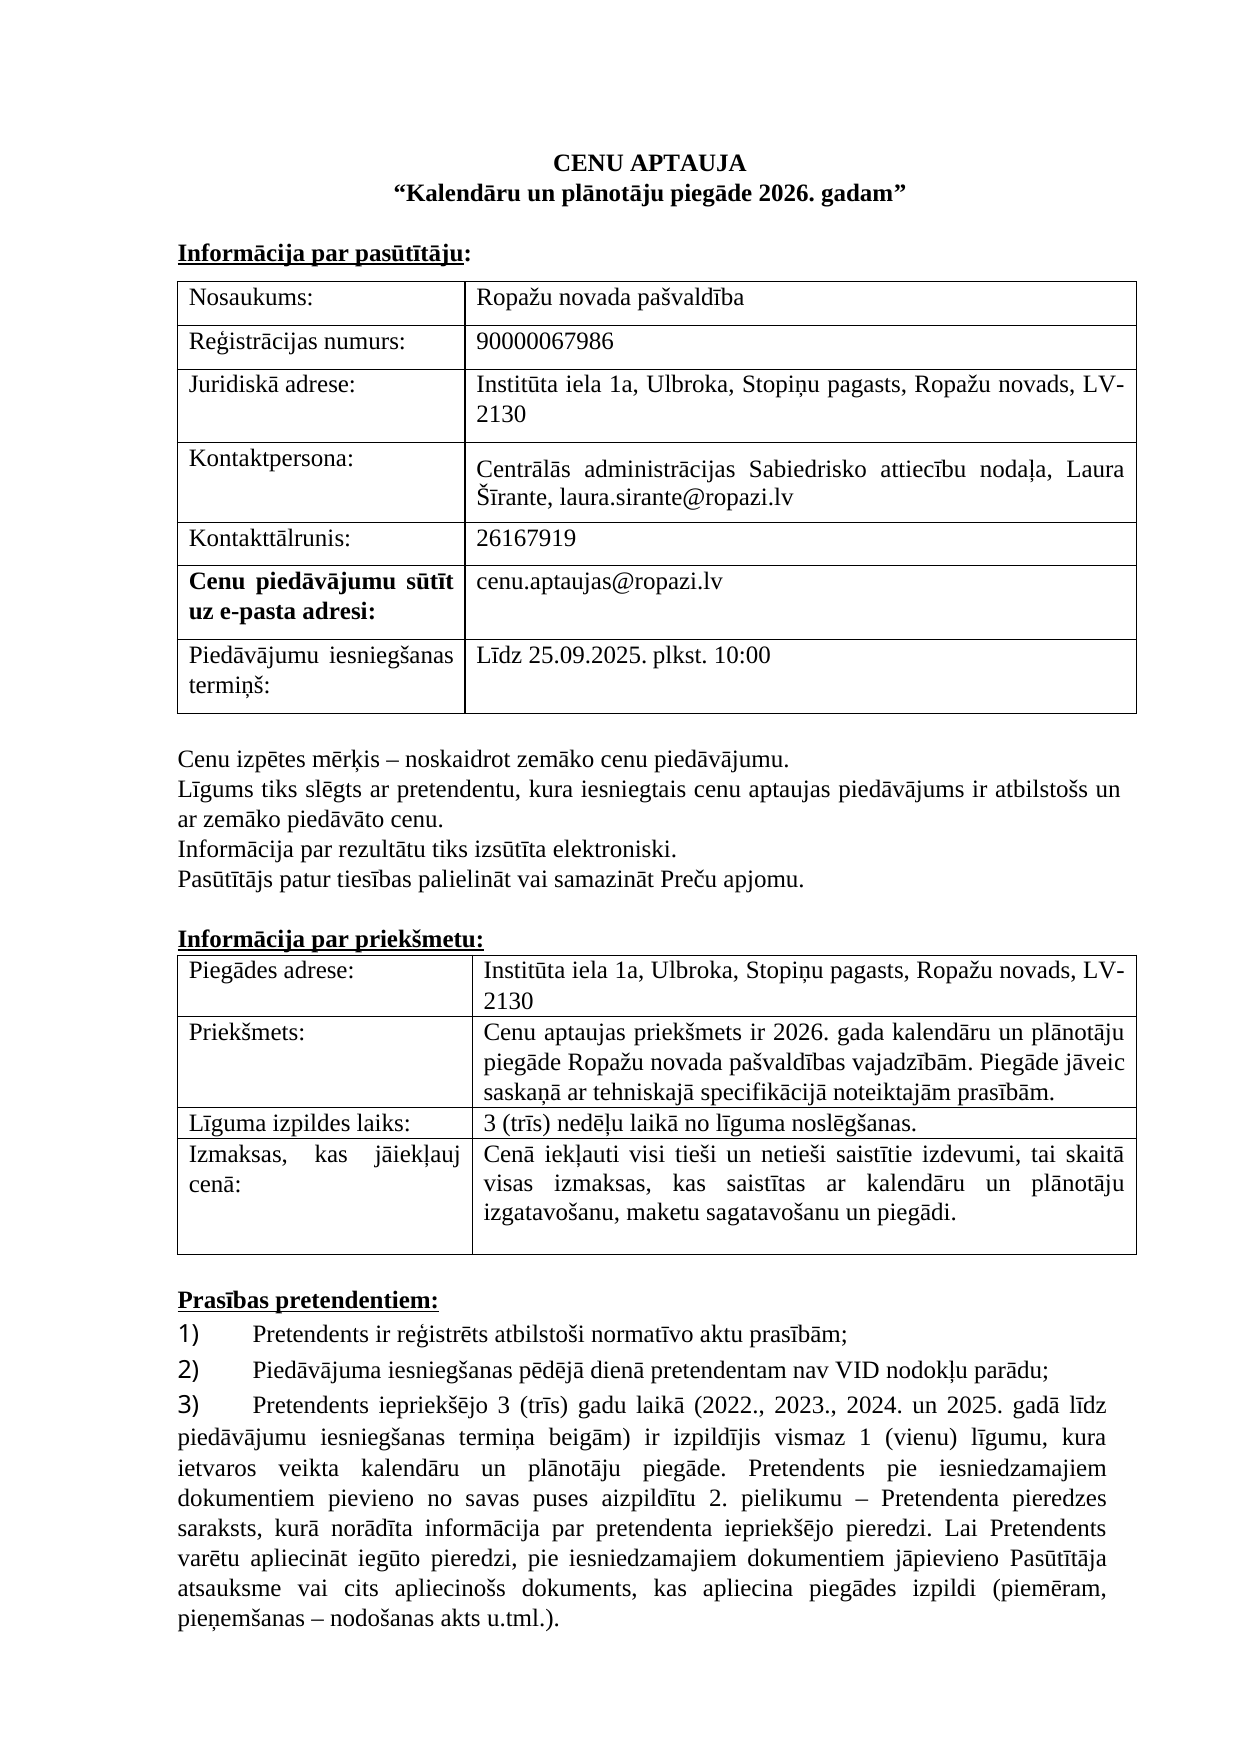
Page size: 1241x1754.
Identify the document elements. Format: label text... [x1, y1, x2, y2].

text Informācija par rezultātu tiks izsūtīta elektroniski. [177, 834, 1122, 863]
table_cell Cenu piedāvājumu sūtīt uz e-pasta adresi: [178, 566, 464, 639]
table_cell Juridiskā adrese: [178, 370, 464, 442]
table_header Piegādes adrese: [178, 956, 472, 1016]
table_cell Priekšmets: [178, 1017, 472, 1107]
table_cell Reģistrācijas numurs: [178, 326, 464, 368]
table_cell Piedāvājumu iesniegšanas termiņš: [178, 640, 464, 713]
table_cell Līguma izpildes laiks: [178, 1108, 472, 1138]
table_cell 3 (trīs) nedēļu laikā no līguma noslēgšanas. [473, 1108, 1136, 1138]
text Pasūtītājs patur tiesības palielināt vai samazināt Preču apjomu. [177, 864, 1122, 893]
table_cell Cenā iekļauti visi tieši un netieši saistītie izdevumi, tai skaitā visas izmaksas, kas saistītas ar kalendāru un plānotāju izgatavošanu, maketu sagatavošanu un piegādi. [473, 1139, 1136, 1254]
table_header Nosaukums: [178, 282, 464, 325]
text Informācija par pasūtītāju: [177, 238, 1122, 267]
text Līgums tiks slēgts ar pretendentu, kura iesniegtais cenu aptaujas piedāvājums ir atbilstošs un ar zemāko piedāvāto cenu. [177, 774, 1122, 833]
table_header Ropažu novada pašvaldība [466, 282, 1136, 325]
table_header Institūta iela 1a, Ulbroka, Stopiņu pagasts, Ropažu novads, LV-2130 [473, 956, 1136, 1016]
text CENU APTAUJA [177, 148, 1122, 177]
list Pretendents iepriekšējo 3 (trīs) gadu laikā (2022., 2023., 2024. un 2025. gadā līdz piedāvājumu iesniegšanas termiņa beigām) ir izpildījis vismaz 1 (vienu) līgumu, kura ietvaros veikta kalendāru un plānotāju piegāde. Pretendents pie iesniedzamajiem dokumentiem pievieno no savas puses aizpildītu 2. pielikumu – Pretendenta pieredzes saraksts, kurā norādīta informācija par pretendenta iepriekšējo pieredzi. Lai Pretendents varētu apliecināt iegūto pieredzi, pie iesniedzamajiem dokumentiem jāpievieno Pasūtītāja atsauksme vai cits apliecinošs dokuments, kas apliecina piegādes izpildi (piemēram, pieņemšanas – nodošanas akts u.tml.). [177, 1387, 1107, 1632]
table_cell cenu.aptaujas@ropazi.lv [466, 566, 1136, 639]
table_cell 26167919 [466, 523, 1136, 565]
table_cell Izmaksas, kas jāiekļauj cenā: [178, 1139, 472, 1254]
text Prasības pretendentiem: [177, 1286, 1107, 1314]
table_cell Kontaktpersona: [178, 443, 464, 522]
table_cell Kontakttālrunis: [178, 523, 464, 565]
text Informācija par priekšmetu: [177, 924, 1122, 953]
text “Kalendāru un plānotāju piegāde 2026. gadam” [177, 178, 1122, 207]
table_cell Institūta iela 1a, Ulbroka, Stopiņu pagasts, Ropažu novads, LV-2130 [466, 370, 1136, 442]
text Cenu izpētes mērķis – noskaidrot zemāko cenu piedāvājumu. [177, 744, 1122, 773]
list Pretendents ir reģistrēts atbilstoši normatīvo aktu prasībām; [177, 1316, 1107, 1350]
table_cell Centrālās administrācijas Sabiedrisko attiecību nodaļa, Laura Šīrante, laura.sirante@ropazi.lv [466, 443, 1136, 522]
list Piedāvājuma iesniegšanas pēdējā dienā pretendentam nav VID nodokļu parādu; [177, 1351, 1107, 1385]
table_cell Cenu aptaujas priekšmets ir 2026. gada kalendāru un plānotāju piegāde Ropažu novada pašvaldības vajadzībām. Piegāde jāveic saskaņā ar tehniskajā specifikācijā noteiktajām prasībām. [473, 1017, 1136, 1107]
table_cell Līdz 25.09.2025. plkst. 10:00 [466, 640, 1136, 713]
table_cell 90000067986 [466, 326, 1136, 368]
